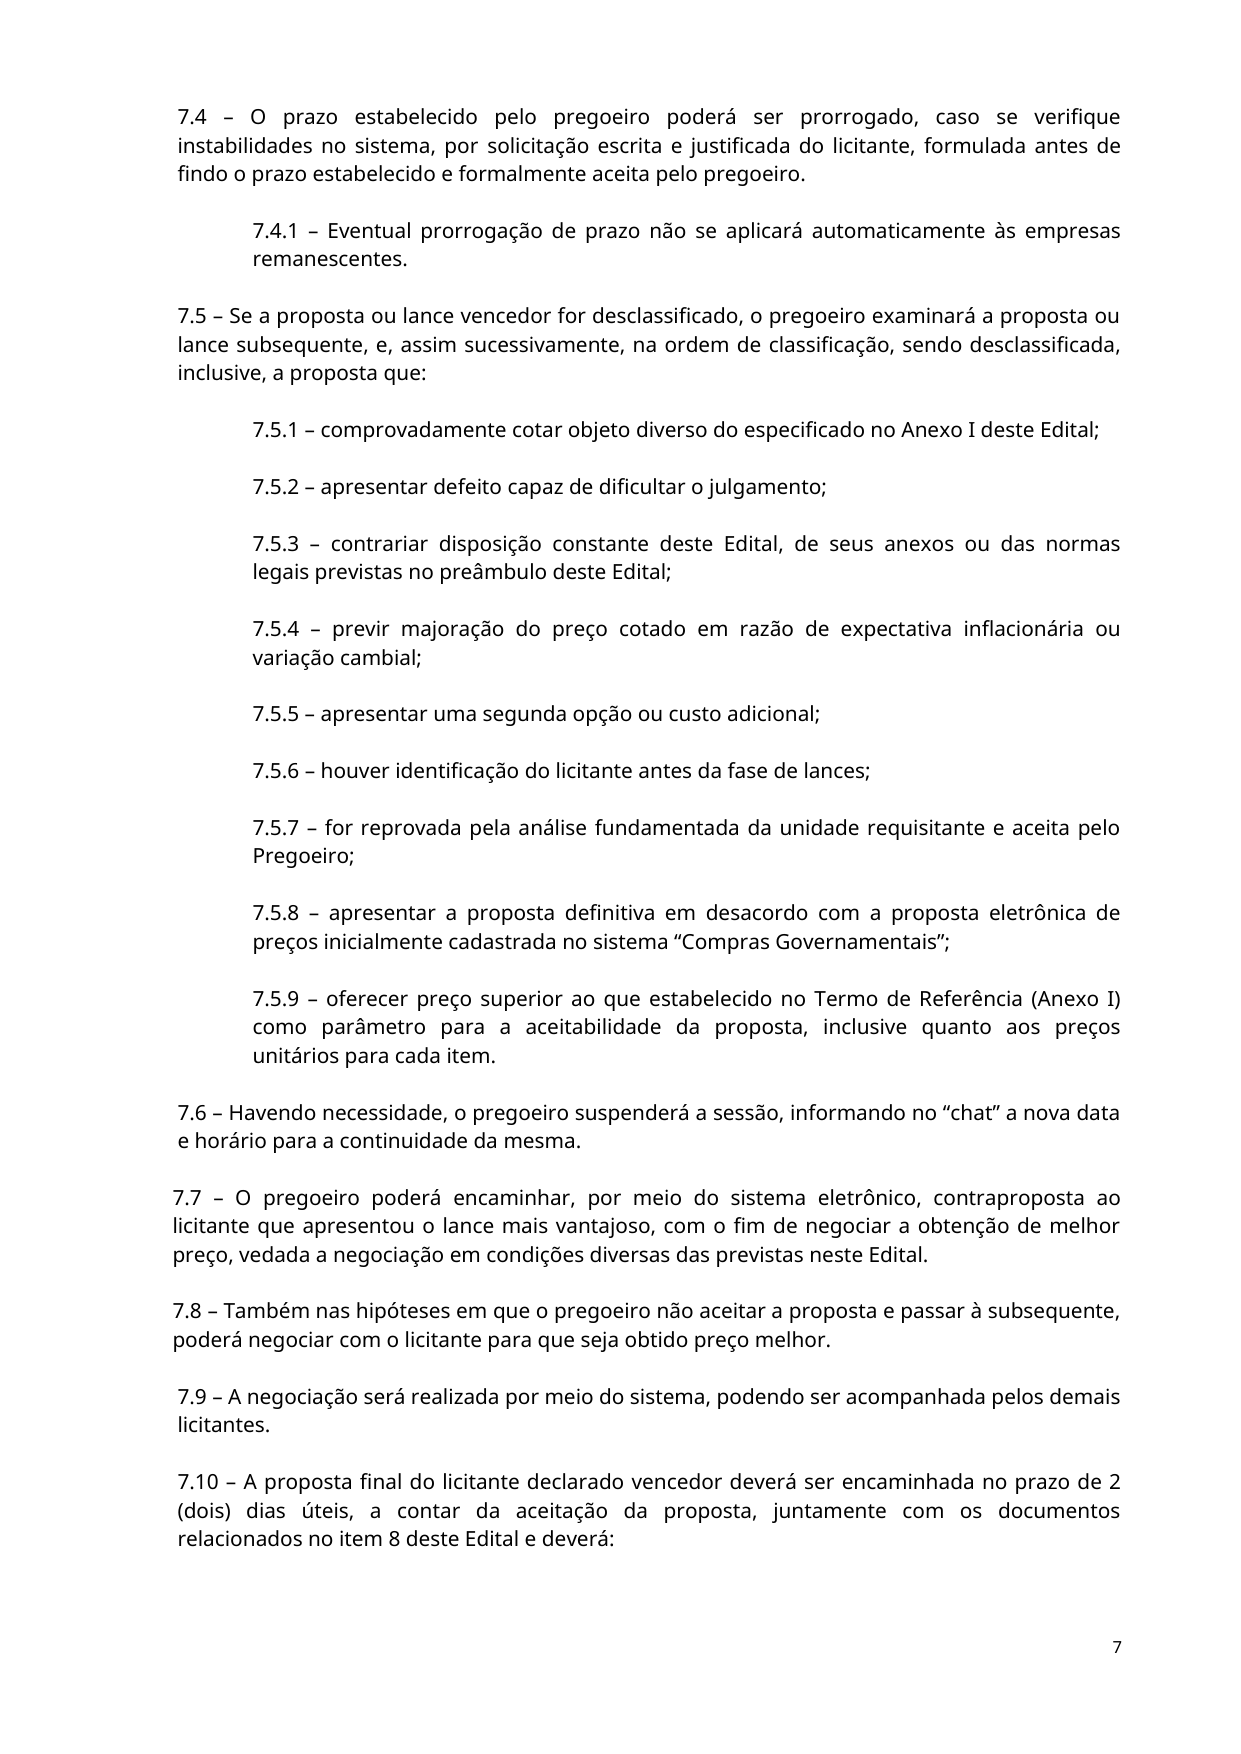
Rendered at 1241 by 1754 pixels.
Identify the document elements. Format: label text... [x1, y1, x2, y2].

text 7.5.2 – apresentar defeito capaz de dificultar o julgamento; [252, 472, 1122, 500]
text 7.5.6 – houver identificação do licitante antes da fase de lances; [252, 756, 1122, 785]
text 7.8 – Também nas hipóteses em que o pregoeiro não aceitar a proposta e passar à subsequente, poderá negociar com o licitante para que seja obtido preço melhor. [172, 1297, 1122, 1353]
text 7.5 – Se a proposta ou lance vencedor for desclassificado, o pregoeiro examinará a proposta ou lance subsequente, e, assim sucessivamente, na ordem de classificação, sendo desclassificada, inclusive, a proposta que: [177, 301, 1122, 387]
text 7.5.1 – comprovadamente cotar objeto diverso do especificado no Anexo I deste Edital; [252, 415, 1122, 443]
text 7.7 – O pregoeiro poderá encaminhar, por meio do sistema eletrônico, contraproposta ao licitante que apresentou o lance mais vantajoso, com o fim de negociar a obtenção de melhor preço, vedada a negociação em condições diversas das previstas neste Edital. [172, 1183, 1122, 1268]
text 7.5.5 – apresentar uma segunda opção ou custo adicional; [252, 699, 1122, 728]
text 7.6 – Havendo necessidade, o pregoeiro suspenderá a sessão, informando no “chat” a nova data e horário para a continuidade da mesma. [177, 1098, 1122, 1154]
text 7.5.4 – previr majoração do preço cotado em razão de expectativa inflacionária ou variação cambial; [252, 614, 1122, 671]
text 7.4 – O prazo estabelecido pelo pregoeiro poderá ser prorrogado, caso se verifique instabilidades no sistema, por solicitação escrita e justificada do licitante, formulada antes de findo o prazo estabelecido e formalmente aceita pelo pregoeiro. [177, 102, 1122, 188]
text 7.5.8 – apresentar a proposta definitiva em desacordo com a proposta eletrônica de preços inicialmente cadastrada no sistema “Compras Governamentais”; [252, 898, 1122, 955]
text 7.4.1 – Eventual prorrogação de prazo não se aplicará automaticamente às empresas remanescentes. [252, 216, 1122, 273]
text 7.5.3 – contrariar disposição constante deste Edital, de seus anexos ou das normas legais previstas no preâmbulo deste Edital; [252, 529, 1122, 586]
text 7.9 – A negociação será realizada por meio do sistema, podendo ser acompanhada pelos demais licitantes. [177, 1382, 1122, 1439]
text 7.5.7 – for reprovada pela análise fundamentada da unidade requisitante e aceita pelo Pregoeiro; [252, 813, 1122, 870]
text 7.10 – A proposta final do licitante declarado vencedor deverá ser encaminhada no prazo de 2 (dois) dias úteis, a contar da aceitação da proposta, juntamente com os documentos relacionados no item 8 deste Edital e deverá: [177, 1467, 1122, 1553]
text 7.5.9 – oferecer preço superior ao que estabelecido no Termo de Referência (Anexo I) como parâmetro para a aceitabilidade da proposta, inclusive quanto aos preços unitários para cada item. [252, 984, 1122, 1069]
